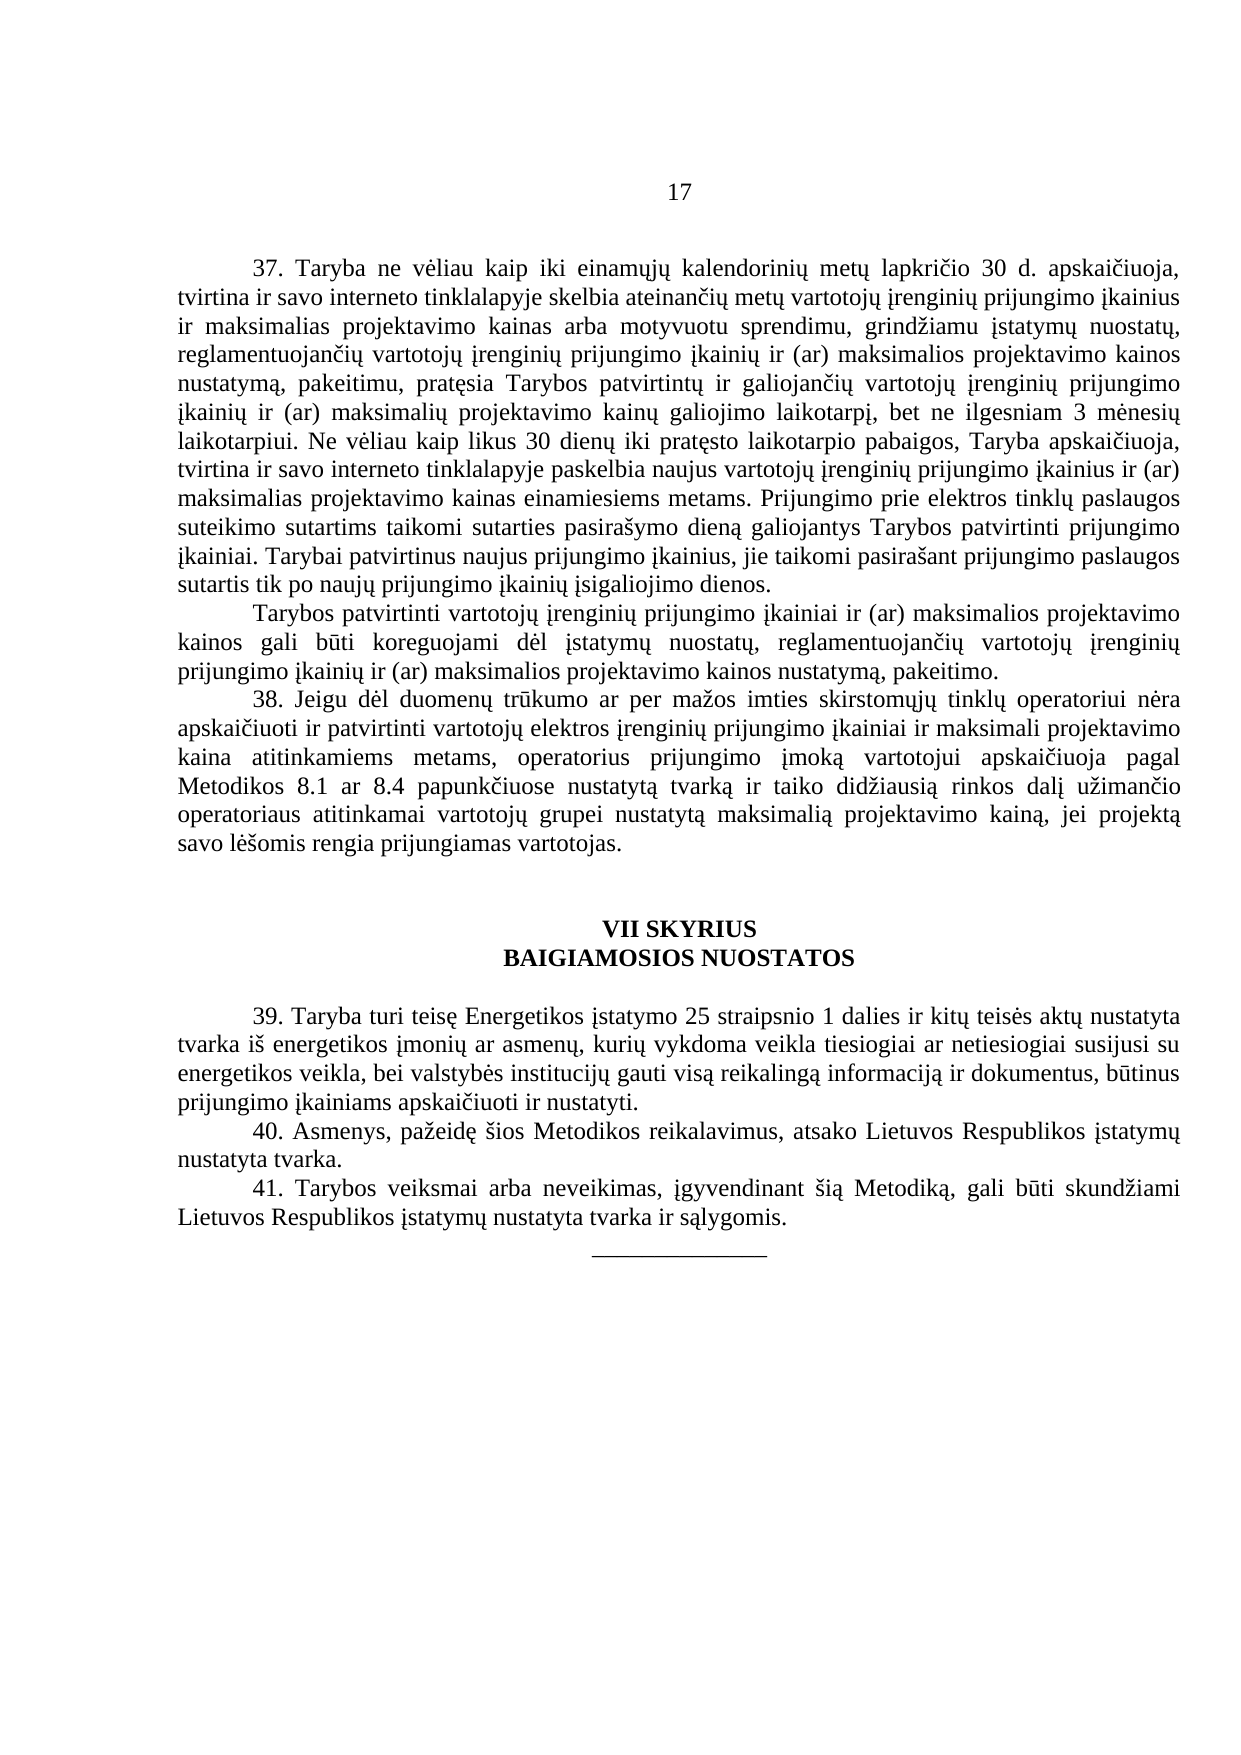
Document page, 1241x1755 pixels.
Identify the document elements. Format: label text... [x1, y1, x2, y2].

text VII SKYRIUS BAIGIAMOSIOS NUOSTATOS [177, 914, 1181, 972]
text 38. Jeigu dėl duomenų trūkumo ar per mažos imties skirstomųjų tinklų operatoriui nėra apskaičiuoti ir patvirtinti vartotojų elektros įrenginių prijungimo įkainiai ir maksimali projektavimo kaina atitinkamiems metams, operatorius prijungimo įmoką vartotojui apskaičiuoja pagal Metodikos 8.1 ar 8.4 papunkčiuose nustatytą tvarką ir taiko didžiausią rinkos dalį užimančio operatoriaus atitinkamai vartotojų grupei nustatytą maksimalią projektavimo kainą, jei projektą savo lėšomis rengia prijungiamas vartotojas. [177, 684, 1181, 857]
text Tarybos patvirtinti vartotojų įrenginių prijungimo įkainiai ir (ar) maksimalios projektavimo kainos gali būti koreguojami dėl įstatymų nuostatų, reglamentuojančių vartotojų įrenginių prijungimo įkainių ir (ar) maksimalios projektavimo kainos nustatymą, pakeitimo. [177, 598, 1181, 684]
text 37. Taryba ne vėliau kaip iki einamųjų kalendorinių metų lapkričio 30 d. apskaičiuoja, tvirtina ir savo interneto tinklalapyje skelbia ateinančių metų vartotojų įrenginių prijungimo įkainius ir maksimalias projektavimo kainas arba motyvuotu sprendimu, grindžiamu įstatymų nuostatų, reglamentuojančių vartotojų įrenginių prijungimo įkainių ir (ar) maksimalios projektavimo kainos nustatymą, pakeitimu, pratęsia Tarybos patvirtintų ir galiojančių vartotojų įrenginių prijungimo įkainių ir (ar) maksimalių projektavimo kainų galiojimo laikotarpį, bet ne ilgesniam 3 mėnesių laikotarpiui. Ne vėliau kaip likus 30 dienų iki pratęsto laikotarpio pabaigos, Taryba apskaičiuoja, tvirtina ir savo interneto tinklalapyje paskelbia naujus vartotojų įrenginių prijungimo įkainius ir (ar) maksimalias projektavimo kainas einamiesiems metams. Prijungimo prie elektros tinklų paslaugos suteikimo sutartims taikomi sutarties pasirašymo dieną galiojantys Tarybos patvirtinti prijungimo įkainiai. Tarybai patvirtinus naujus prijungimo įkainius, jie taikomi pasirašant prijungimo paslaugos sutartis tik po naujų prijungimo įkainių įsigaliojimo dienos. [177, 253, 1181, 598]
text 40. Asmenys, pažeidę šios Metodikos reikalavimus, atsako Lietuvos Respublikos įstatymų nustatyta tvarka. [177, 1116, 1181, 1173]
text 39. Taryba turi teisę Energetikos įstatymo 25 straipsnio 1 dalies ir kitų teisės aktų nustatyta tvarka iš energetikos įmonių ar asmenų, kurių vykdoma veikla tiesiogiai ar netiesiogiai susijusi su energetikos veikla, bei valstybės institucijų gauti visą reikalingą informaciją ir dokumentus, būtinus prijungimo įkainiams apskaičiuoti ir nustatyti. [177, 1001, 1181, 1116]
text ______________ [177, 1231, 1181, 1259]
text 41. Tarybos veiksmai arba neveikimas, įgyvendinant šią Metodiką, gali būti skundžiami Lietuvos Respublikos įstatymų nustatyta tvarka ir sąlygomis. [177, 1173, 1181, 1231]
